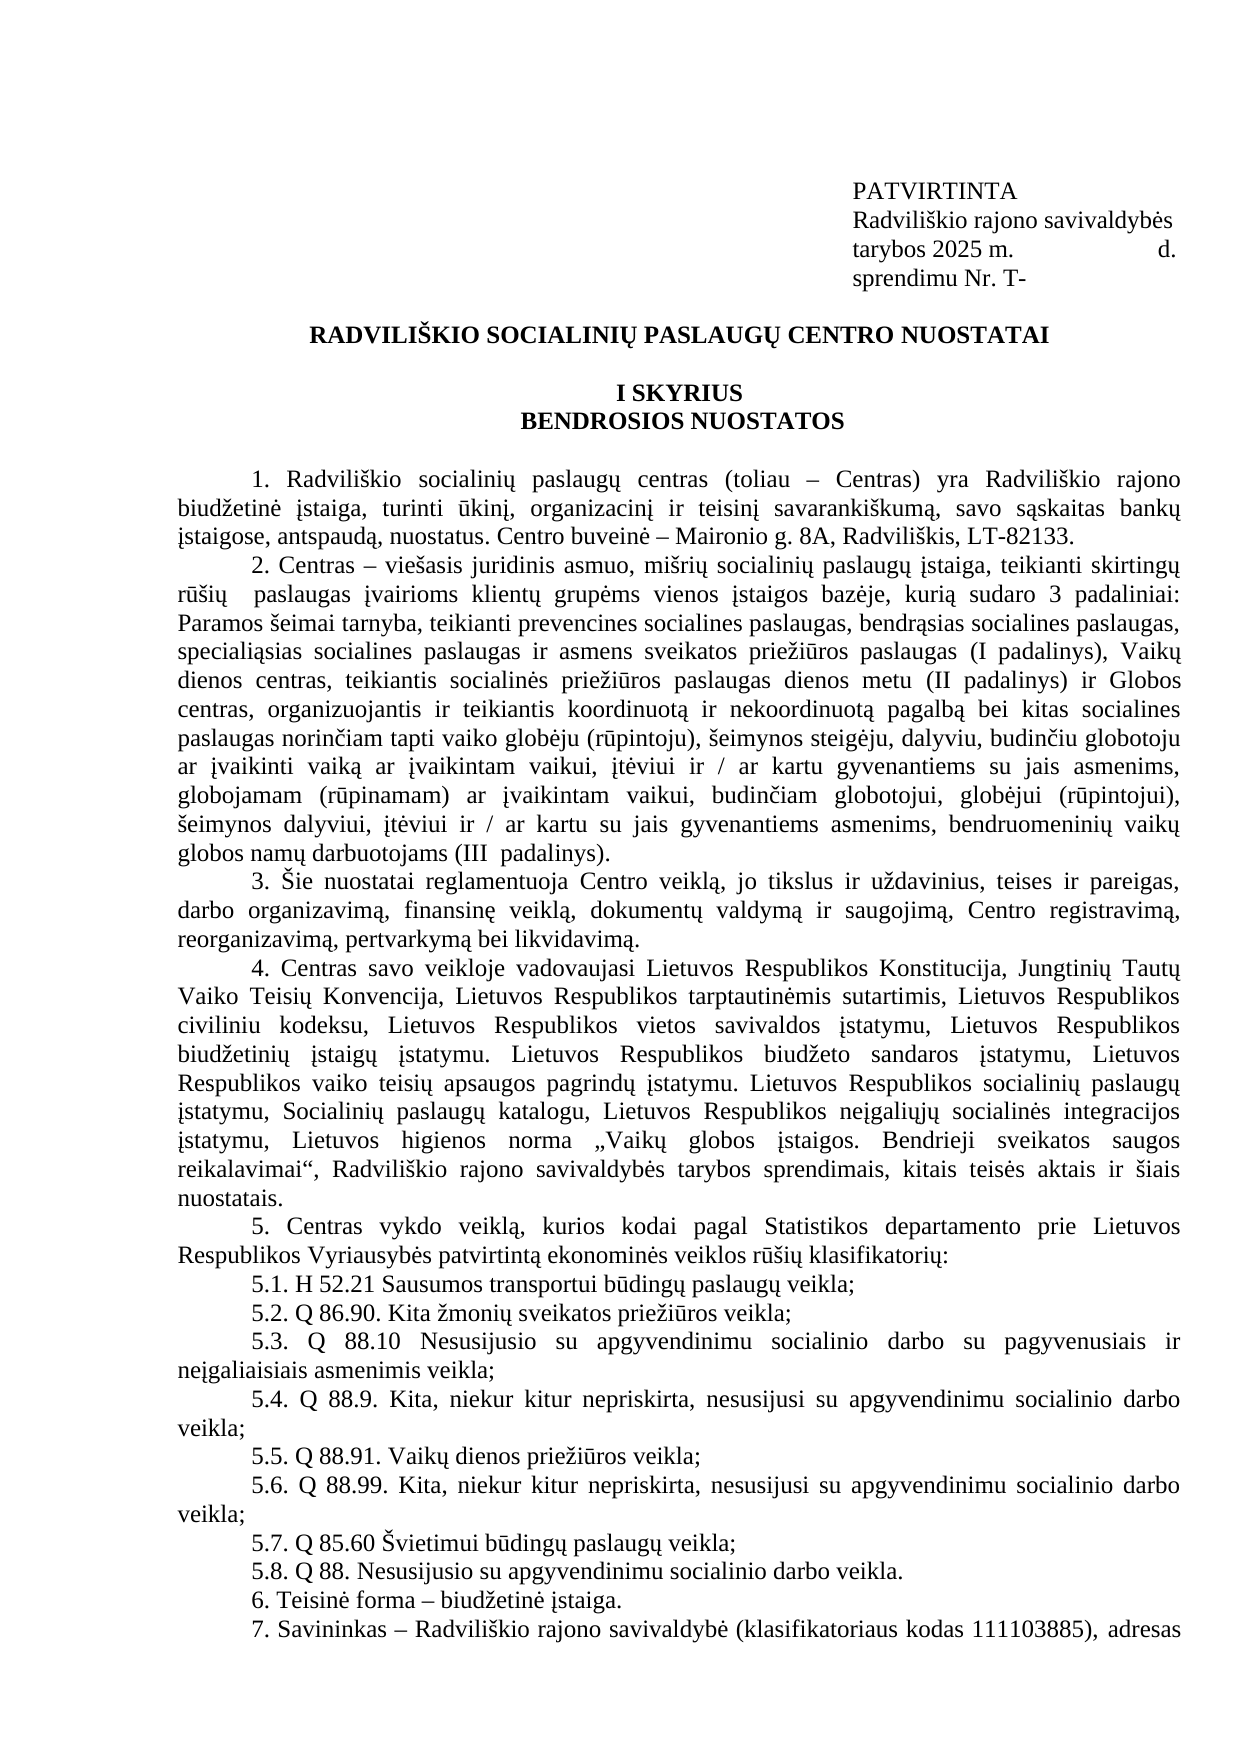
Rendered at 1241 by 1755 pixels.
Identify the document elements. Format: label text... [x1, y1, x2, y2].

text Radviliškio rajono savivaldybės [852, 205, 1181, 234]
text PATVIRTINTA [717, 176, 1181, 205]
text 1. Radviliškio socialinių paslaugų centras (toliau – Centras) yra Radviliškio rajono biudžetinė įstaiga, turinti ūkinį, organizacinį ir teisinį savarankiškumą, savo sąskaitas bankų įstaigose, antspaudą, nuostatus. Centro buveinė – Maironio g. 8A, Radviliškis, LT-82133. [177, 464, 1181, 550]
text 5.7. Q 85.60 Švietimui būdingų paslaugų veikla; [177, 1528, 1181, 1556]
text 3. Šie nuostatai reglamentuoja Centro veiklą, jo tikslus ir uždavinius, teises ir pareigas, darbo organizavimą, finansinę veiklą, dokumentų valdymą ir saugojimą, Centro registravimą, reorganizavimą, pertvarkymą bei likvidavimą. [177, 866, 1181, 953]
text 5.4. Q 88.9. Kita, niekur kitur nepriskirta, nesusijusi su apgyvendinimu socialinio darbo veikla; [177, 1384, 1181, 1441]
text I SKYRIUS [177, 378, 1181, 406]
text tarybos 2025 m. d. [852, 234, 1181, 263]
text RADVILIŠKIO SOCIALINIŲ PASLAUGŲ CENTRO NUOSTATAI [177, 320, 1181, 349]
text 4. Centras savo veikloje vadovaujasi Lietuvos Respublikos Konstitucija, Jungtinių Tautų Vaiko Teisių Konvencija, Lietuvos Respublikos tarptautinėmis sutartimis, Lietuvos Respublikos civiliniu kodeksu, Lietuvos Respublikos vietos savivaldos įstatymu, Lietuvos Respublikos biudžetinių įstaigų įstatymu. Lietuvos Respublikos biudžeto sandaros įstatymu, Lietuvos Respublikos vaiko teisių apsaugos pagrindų įstatymu. Lietuvos Respublikos socialinių paslaugų įstatymu, Socialinių paslaugų katalogu, Lietuvos Respublikos neįgaliųjų socialinės integracijos įstatymu, Lietuvos higienos norma „Vaikų globos įstaigos. Bendrieji sveikatos saugos reikalavimai“, Radviliškio rajono savivaldybės tarybos sprendimais, kitais teisės aktais ir šiais nuostatais. [177, 953, 1181, 1211]
text 5.2. Q 86.90. Kita žmonių sveikatos priežiūros veikla; [177, 1298, 1181, 1326]
text BENDROSIOS NUOSTATOS [177, 406, 1181, 435]
text 5.5. Q 88.91. Vaikų dienos priežiūros veikla; [177, 1441, 1181, 1470]
text 6. Teisinė forma – biudžetinė įstaiga. [177, 1585, 1181, 1614]
text 5.1. H 52.21 Sausumos transportui būdingų paslaugų veikla; [177, 1269, 1181, 1298]
text sprendimu Nr. T- [852, 263, 1181, 291]
text 5.8. Q 88. Nesusijusio su apgyvendinimu socialinio darbo veikla. [177, 1556, 1181, 1585]
text 5.3. Q 88.10 Nesusijusio su apgyvendinimu socialinio darbo su pagyvenusiais ir neįgaliaisiais asmenimis veikla; [177, 1326, 1181, 1384]
text 5. Centras vykdo veiklą, kurios kodai pagal Statistikos departamento prie Lietuvos Respublikos Vyriausybės patvirtintą ekonominės veiklos rūšių klasifikatorių: [177, 1211, 1181, 1269]
text 7. Savininkas – Radviliškio rajono savivaldybė (klasifikatoriaus kodas 111103885), adresas [177, 1614, 1181, 1643]
text 2. Centras – viešasis juridinis asmuo, mišrių socialinių paslaugų įstaiga, teikianti skirtingų rūšių paslaugas įvairioms klientų grupėms vienos įstaigos bazėje, kurią sudaro 3 padaliniai: Paramos šeimai tarnyba, teikianti prevencines socialines paslaugas, bendrąsias socialines paslaugas, specialiąsias socialines paslaugas ir asmens sveikatos priežiūros paslaugas (I padalinys), Vaikų dienos centras, teikiantis socialinės priežiūros paslaugas dienos metu (II padalinys) ir Globos centras, organizuojantis ir teikiantis koordinuotą ir nekoordinuotą pagalbą bei kitas socialines paslaugas norinčiam tapti vaiko globėju (rūpintoju), šeimynos steigėju, dalyviu, budinčiu globotoju ar įvaikinti vaiką ar įvaikintam vaikui, įtėviui ir / ar kartu gyvenantiems su jais asmenims, globojamam (rūpinamam) ar įvaikintam vaikui, budinčiam globotojui, globėjui (rūpintojui), šeimynos dalyviui, įtėviui ir / ar kartu su jais gyvenantiems asmenims, bendruomeninių vaikų globos namų darbuotojams (III padalinys). [177, 550, 1181, 866]
text 5.6. Q 88.99. Kita, niekur kitur nepriskirta, nesusijusi su apgyvendinimu socialinio darbo veikla; [177, 1470, 1181, 1528]
